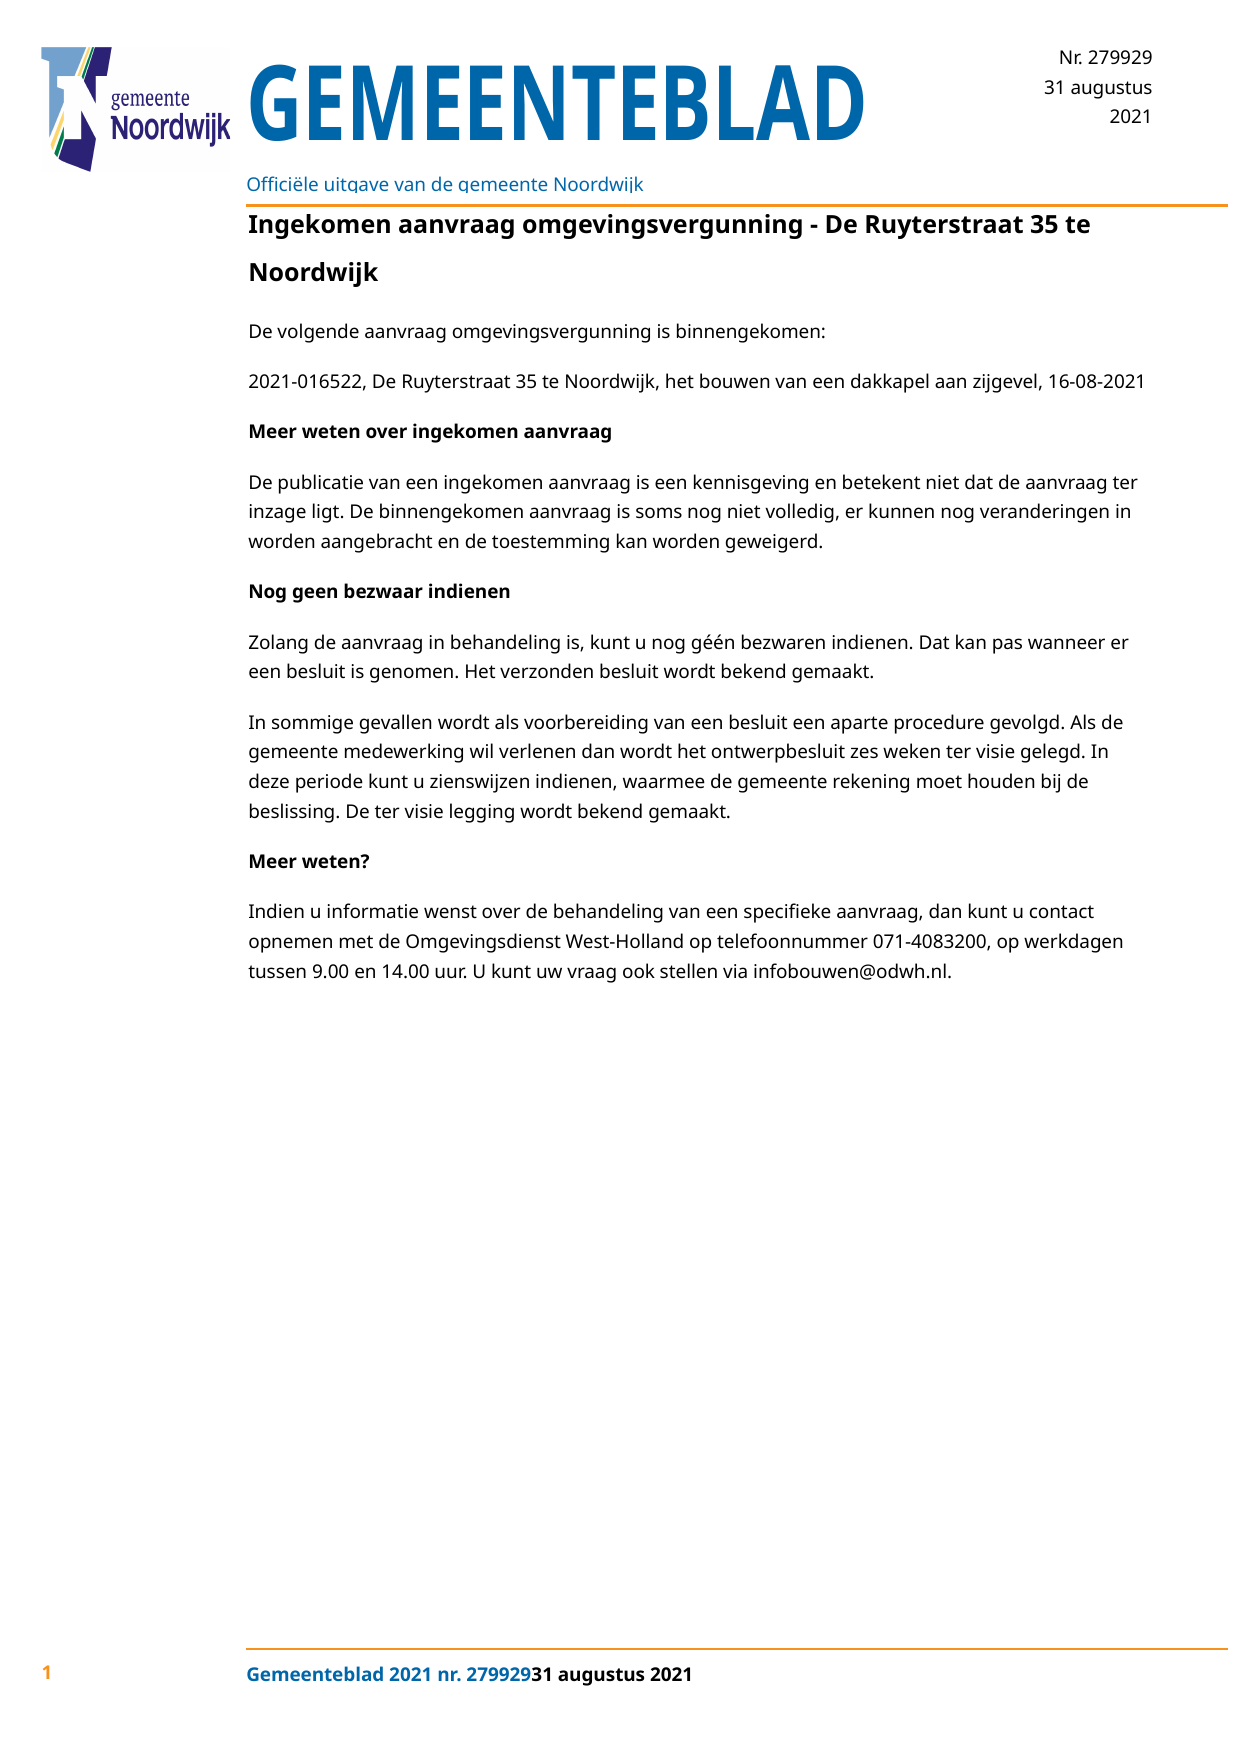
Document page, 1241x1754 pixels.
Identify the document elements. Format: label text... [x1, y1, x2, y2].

text In sommige gevallen wordt als voorbereiding van een besluit een aparte procedure gevolgd. Als de gemeente medewerking wil verlenen dan wordt het ontwerpbesluit zes weken ter visie gelegd. In deze periode kunt u zienswijzen indienen, waarmee de gemeente rekening moet houden bij de beslissing. De ter visie legging wordt bekend gemaakt. [248, 709, 1152, 824]
text De publicatie van een ingekomen aanvraag is een kennisgeving en betekent niet dat de aanvraag ter inzage ligt. De binnengekomen aanvraag is soms nog niet volledig, er kunnen nog veranderingen in worden aangebracht en de toestemming kan worden geweigerd. [248, 469, 1152, 554]
text Meer weten over ingekomen aanvraag [248, 419, 1152, 444]
text Indien u informatie wenst over de behandeling van een specifieke aanvraag, dan kunt u contact opnemen met de Omgevingsdienst West-Holland op telefoonnummer 071-4083200, op werkdagen tussen 9.00 en 14.00 uur. U kunt uw vraag ook stellen via infobouwen@odwh.nl. [248, 899, 1152, 984]
text De volgende aanvraag omgevingsvergunning is binnengekomen: [248, 318, 1152, 344]
text Zolang de aanvraag in behandeling is, kunt u nog géén bezwaren indienen. Dat kan pas wanneer er een besluit is genomen. Het verzonden besluit wordt bekend gemaakt. [248, 629, 1152, 684]
text Nog geen bezwaar indienen [248, 579, 1152, 604]
text 2021-016522, De Ruyterstraat 35 te Noordwijk, het bouwen van een dakkapel aan zijgevel, 16-08-2021 [248, 368, 1152, 394]
text Meer weten? [248, 848, 1152, 874]
text Ingekomen aanvraag omgevingsvergunning - De Ruyterstraat 35 te Noordwijk [248, 207, 1152, 288]
picture [41, 47, 231, 172]
